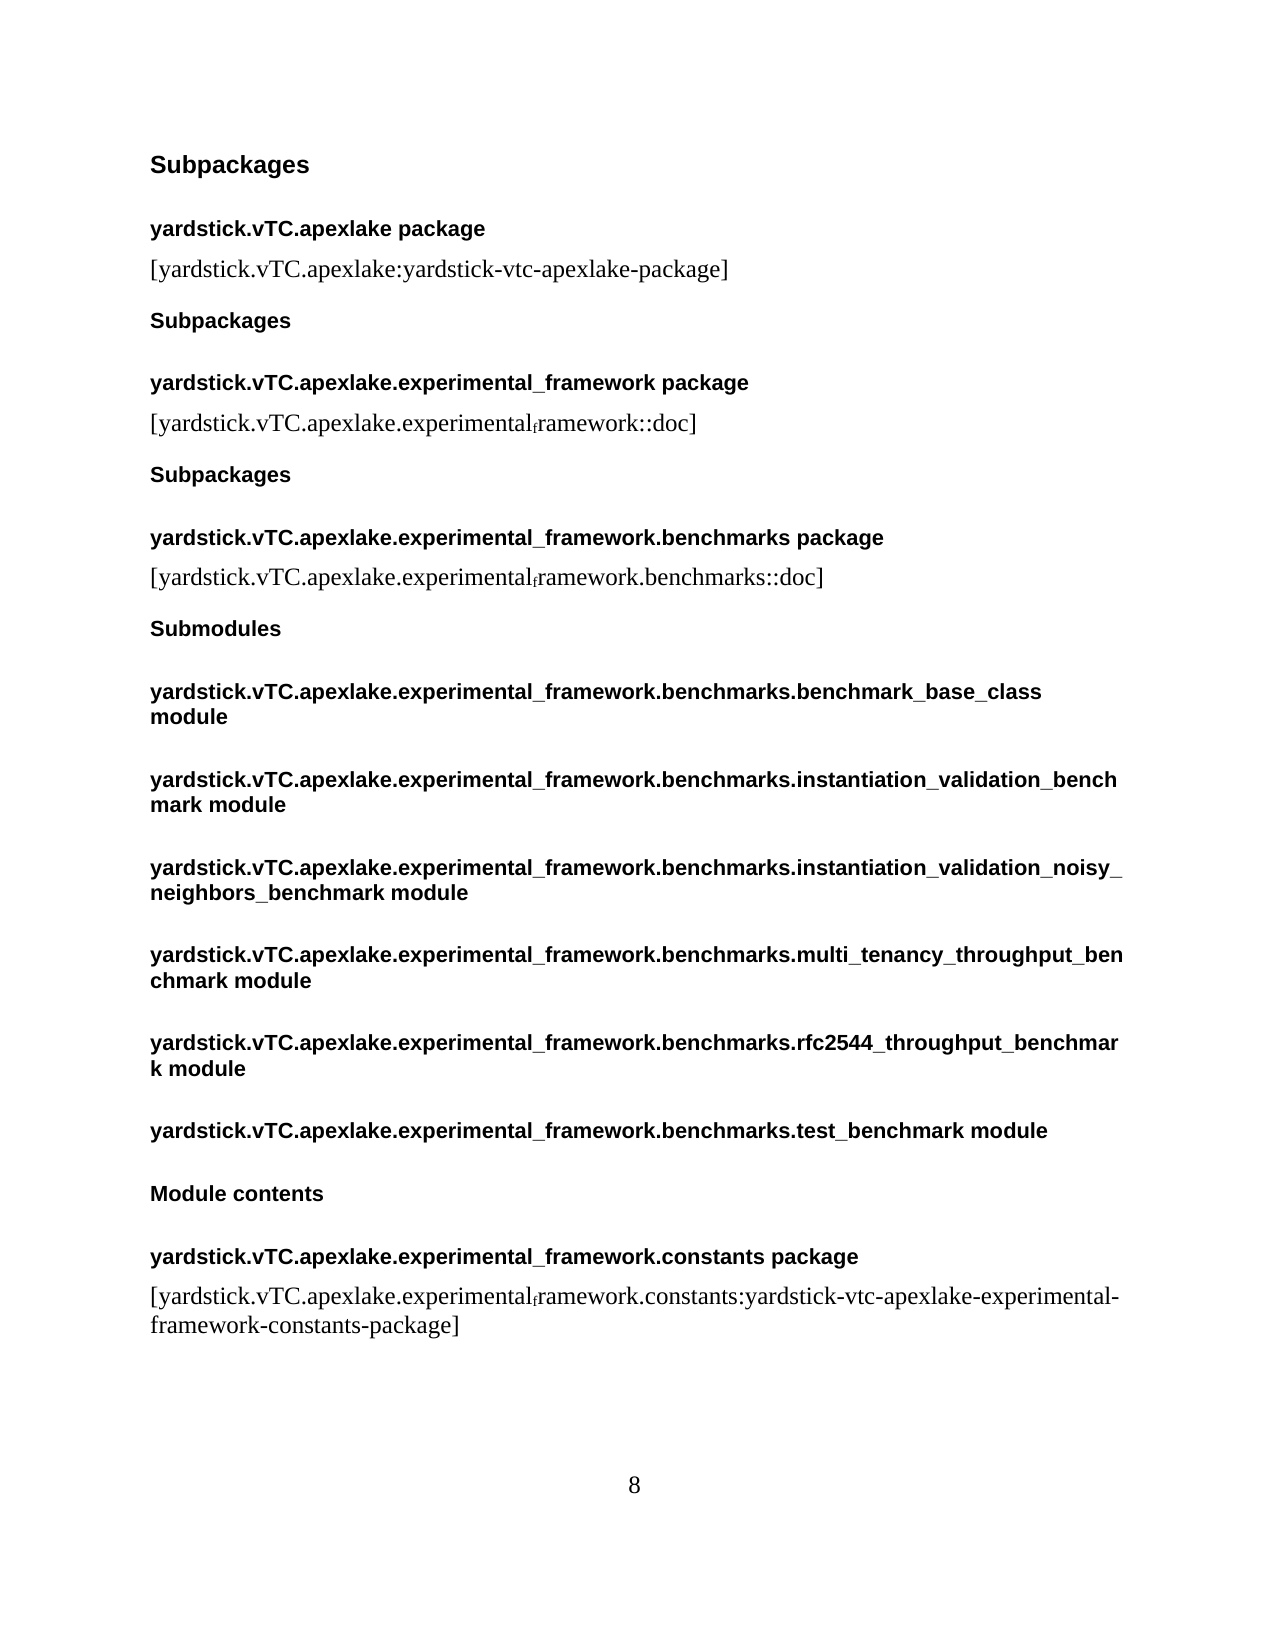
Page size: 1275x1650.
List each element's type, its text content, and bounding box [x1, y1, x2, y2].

text [yardstick.vTC.apexlake:yardstick-vtc-apexlake-package] [150, 254, 1125, 282]
text [yardstick.vTC.apexlake.experimentalframework::doc] [150, 408, 1125, 437]
subtitle yardstick.vTC.apexlake.experimental_framework.benchmarks package [150, 524, 1125, 549]
subtitle Subpackages [150, 462, 1125, 487]
subtitle Submodules [150, 616, 1125, 641]
subtitle yardstick.vTC.apexlake.experimental_framework.benchmarks.test_benchmark module [150, 1118, 1125, 1143]
subtitle yardstick.vTC.apexlake.experimental_framework.constants package [150, 1243, 1125, 1269]
subtitle yardstick.vTC.apexlake.experimental_framework.benchmarks.multi_tenancy_throughput_benchmark module [150, 942, 1125, 993]
subtitle yardstick.vTC.apexlake package [150, 216, 1125, 241]
subtitle yardstick.vTC.apexlake.experimental_framework.benchmarks.benchmark_base_class module [150, 678, 1125, 729]
subtitle yardstick.vTC.apexlake.experimental_framework.benchmarks.instantiation_validation_benchmark module [150, 766, 1125, 817]
text [yardstick.vTC.apexlake.experimentalframework.benchmarks::doc] [150, 562, 1125, 591]
subtitle yardstick.vTC.apexlake.experimental_framework.benchmarks.instantiation_validation_noisy_neighbors_benchmark module [150, 854, 1125, 905]
subtitle yardstick.vTC.apexlake.experimental_framework package [150, 370, 1125, 395]
subtitle Module contents [150, 1181, 1125, 1206]
subtitle Subpackages [150, 150, 1125, 178]
text [yardstick.vTC.apexlake.experimentalframework.constants:yardstick-vtc-apexlake-experimental-framework-constants-package] [150, 1281, 1125, 1339]
subtitle yardstick.vTC.apexlake.experimental_framework.benchmarks.rfc2544_throughput_benchmark module [150, 1030, 1125, 1081]
subtitle Subpackages [150, 307, 1125, 333]
